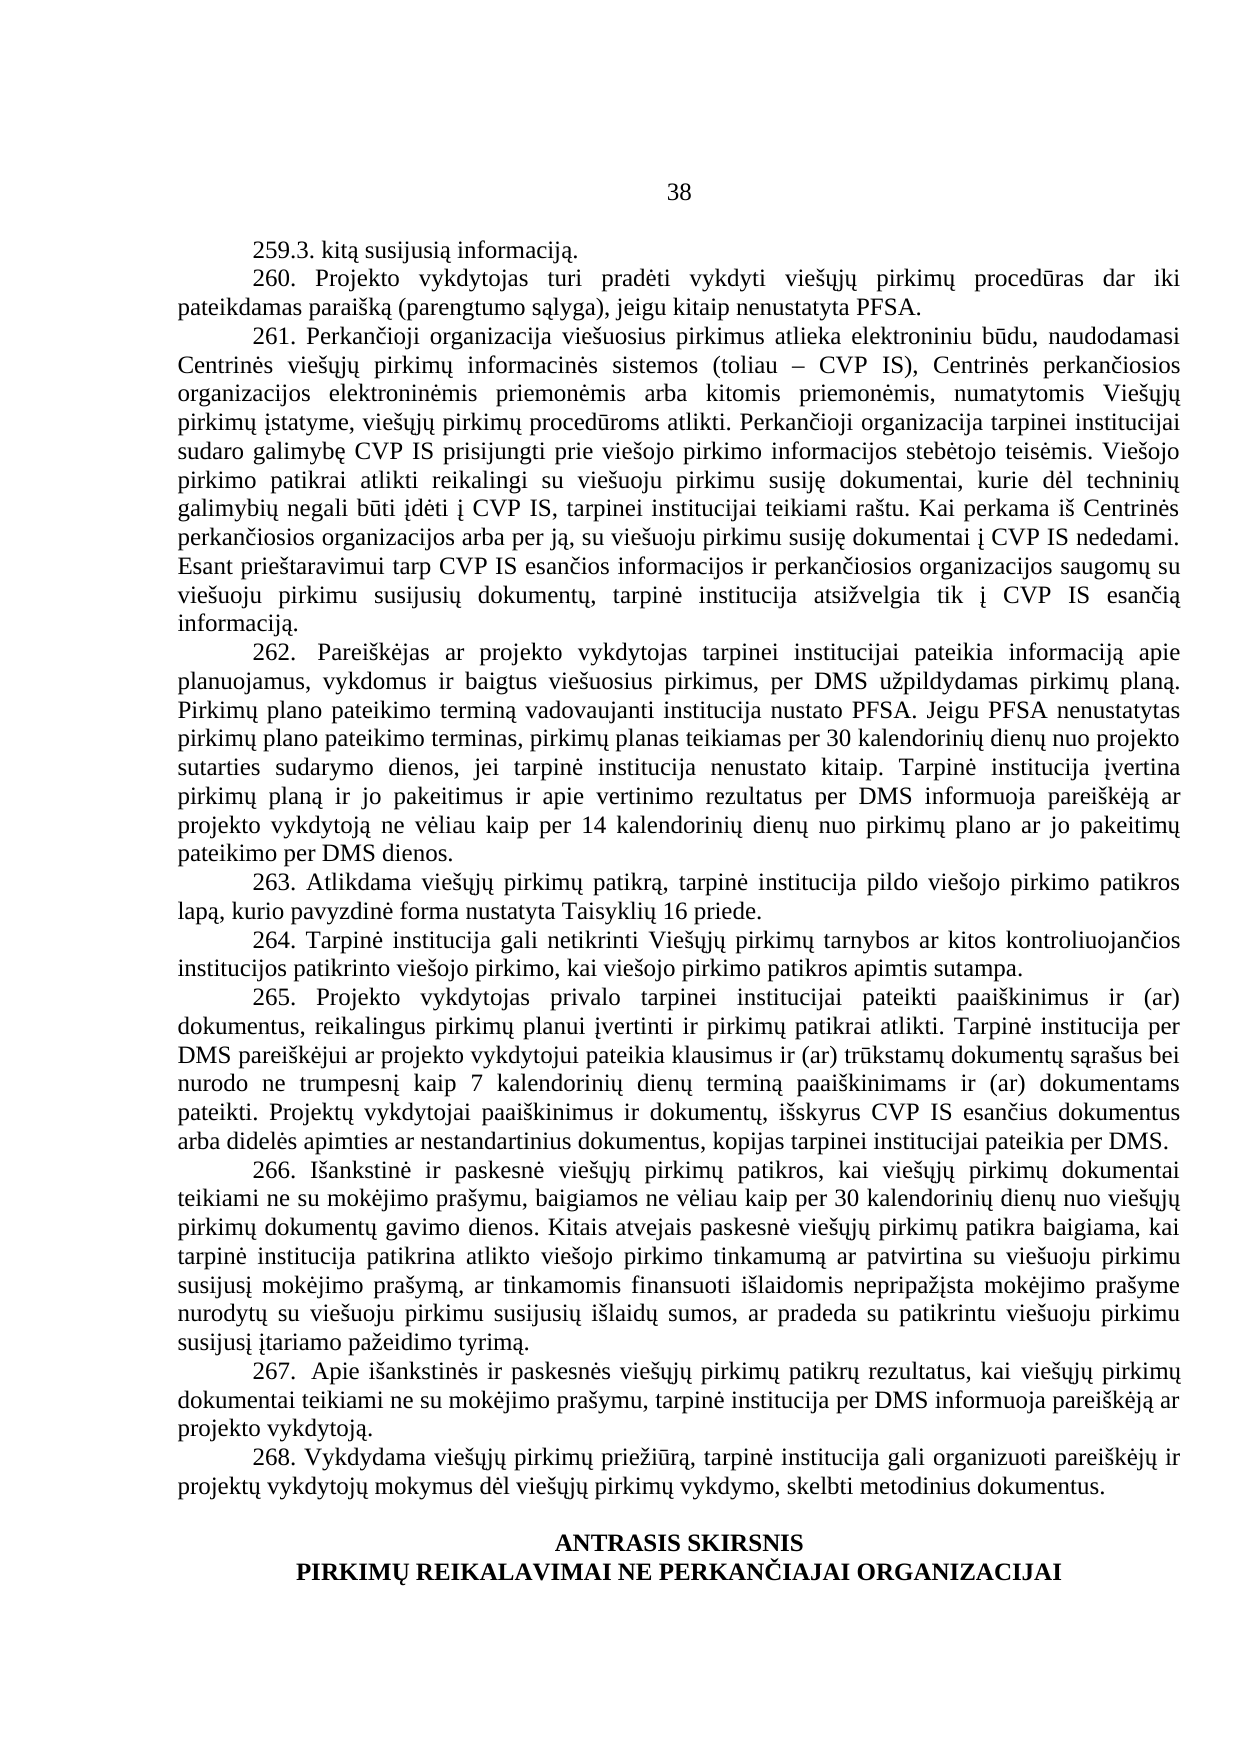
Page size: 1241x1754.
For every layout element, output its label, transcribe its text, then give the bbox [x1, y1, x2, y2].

text 268. Vykdydama viešųjų pirkimų priežiūrą, tarpinė institucija gali organizuoti pareiškėjų ir projektų vykdytojų mokymus dėl viešųjų pirkimų vykdymo, skelbti metodinius dokumentus. [177, 1442, 1181, 1500]
text 263. Atlikdama viešųjų pirkimų patikrą, tarpinė institucija pildo viešojo pirkimo patikros lapą, kurio pavyzdinė forma nustatyta Taisyklių 16 priede. [177, 867, 1181, 925]
text 259.3. kitą susijusią informaciją. [177, 235, 1181, 263]
text PIRKIMŲ REIKALAVIMAI NE PERKANČIAJAI ORGANIZACIJAI [177, 1557, 1181, 1586]
text 265. Projekto vykdytojas privalo tarpinei institucijai pateikti paaiškinimus ir (ar) dokumentus, reikalingus pirkimų planui įvertinti ir pirkimų patikrai atlikti. Tarpinė institucija per DMS pareiškėjui ar projekto vykdytojui pateikia klausimus ir (ar) trūkstamų dokumentų sąrašus bei nurodo ne trumpesnį kaip 7 kalendorinių dienų terminą paaiškinimams ir (ar) dokumentams pateikti. Projektų vykdytojai paaiškinimus ir dokumentų, išskyrus CVP IS esančius dokumentus arba didelės apimties ar nestandartinius dokumentus, kopijas tarpinei institucijai pateikia per DMS. [177, 982, 1181, 1155]
text 264. Tarpinė institucija gali netikrinti Viešųjų pirkimų tarnybos ar kitos kontroliuojančios institucijos patikrinto viešojo pirkimo, kai viešojo pirkimo patikros apimtis sutampa. [177, 925, 1181, 982]
text 260. Projekto vykdytojas turi pradėti vykdyti viešųjų pirkimų procedūras dar iki pateikdamas paraišką (parengtumo sąlyga), jeigu kitaip nenustatyta PFSA. [177, 263, 1181, 321]
text ANTRASIS SKIRSNIS [177, 1528, 1181, 1557]
text 267. Apie išankstinės ir paskesnės viešųjų pirkimų patikrų rezultatus, kai viešųjų pirkimų dokumentai teikiami ne su mokėjimo prašymu, tarpinė institucija per DMS informuoja pareiškėją ar projekto vykdytoją. [177, 1356, 1181, 1442]
text 261. Perkančioji organizacija viešuosius pirkimus atlieka elektroniniu būdu, naudodamasi Centrinės viešųjų pirkimų informacinės sistemos (toliau – CVP IS), Centrinės perkančiosios organizacijos elektroninėmis priemonėmis arba kitomis priemonėmis, numatytomis Viešųjų pirkimų įstatyme, viešųjų pirkimų procedūroms atlikti. Perkančioji organizacija tarpinei institucijai sudaro galimybę CVP IS prisijungti prie viešojo pirkimo informacijos stebėtojo teisėmis. Viešojo pirkimo patikrai atlikti reikalingi su viešuoju pirkimu susiję dokumentai, kurie dėl techninių galimybių negali būti įdėti į CVP IS, tarpinei institucijai teikiami raštu. Kai perkama iš Centrinės perkančiosios organizacijos arba per ją, su viešuoju pirkimu susiję dokumentai į CVP IS nededami. Esant prieštaravimui tarp CVP IS esančios informacijos ir perkančiosios organizacijos saugomų su viešuoju pirkimu susijusių dokumentų, tarpinė institucija atsižvelgia tik į CVP IS esančią informaciją. [177, 321, 1181, 637]
text 266. Išankstinė ir paskesnė viešųjų pirkimų patikros, kai viešųjų pirkimų dokumentai teikiami ne su mokėjimo prašymu, baigiamos ne vėliau kaip per 30 kalendorinių dienų nuo viešųjų pirkimų dokumentų gavimo dienos. Kitais atvejais paskesnė viešųjų pirkimų patikra baigiama, kai tarpinė institucija patikrina atlikto viešojo pirkimo tinkamumą ar patvirtina su viešuoju pirkimu susijusį mokėjimo prašymą, ar tinkamomis finansuoti išlaidomis nepripažįsta mokėjimo prašyme nurodytų su viešuoju pirkimu susijusių išlaidų sumos, ar pradeda su patikrintu viešuoju pirkimu susijusį įtariamo pažeidimo tyrimą. [177, 1155, 1181, 1356]
text 262. Pareiškėjas ar projekto vykdytojas tarpinei institucijai pateikia informaciją apie planuojamus, vykdomus ir baigtus viešuosius pirkimus, per DMS užpildydamas pirkimų planą. Pirkimų plano pateikimo terminą vadovaujanti institucija nustato PFSA. Jeigu PFSA nenustatytas pirkimų plano pateikimo terminas, pirkimų planas teikiamas per 30 kalendorinių dienų nuo projekto sutarties sudarymo dienos, jei tarpinė institucija nenustato kitaip. Tarpinė institucija įvertina pirkimų planą ir jo pakeitimus ir apie vertinimo rezultatus per DMS informuoja pareiškėją ar projekto vykdytoją ne vėliau kaip per 14 kalendorinių dienų nuo pirkimų plano ar jo pakeitimų pateikimo per DMS dienos. [177, 637, 1181, 867]
